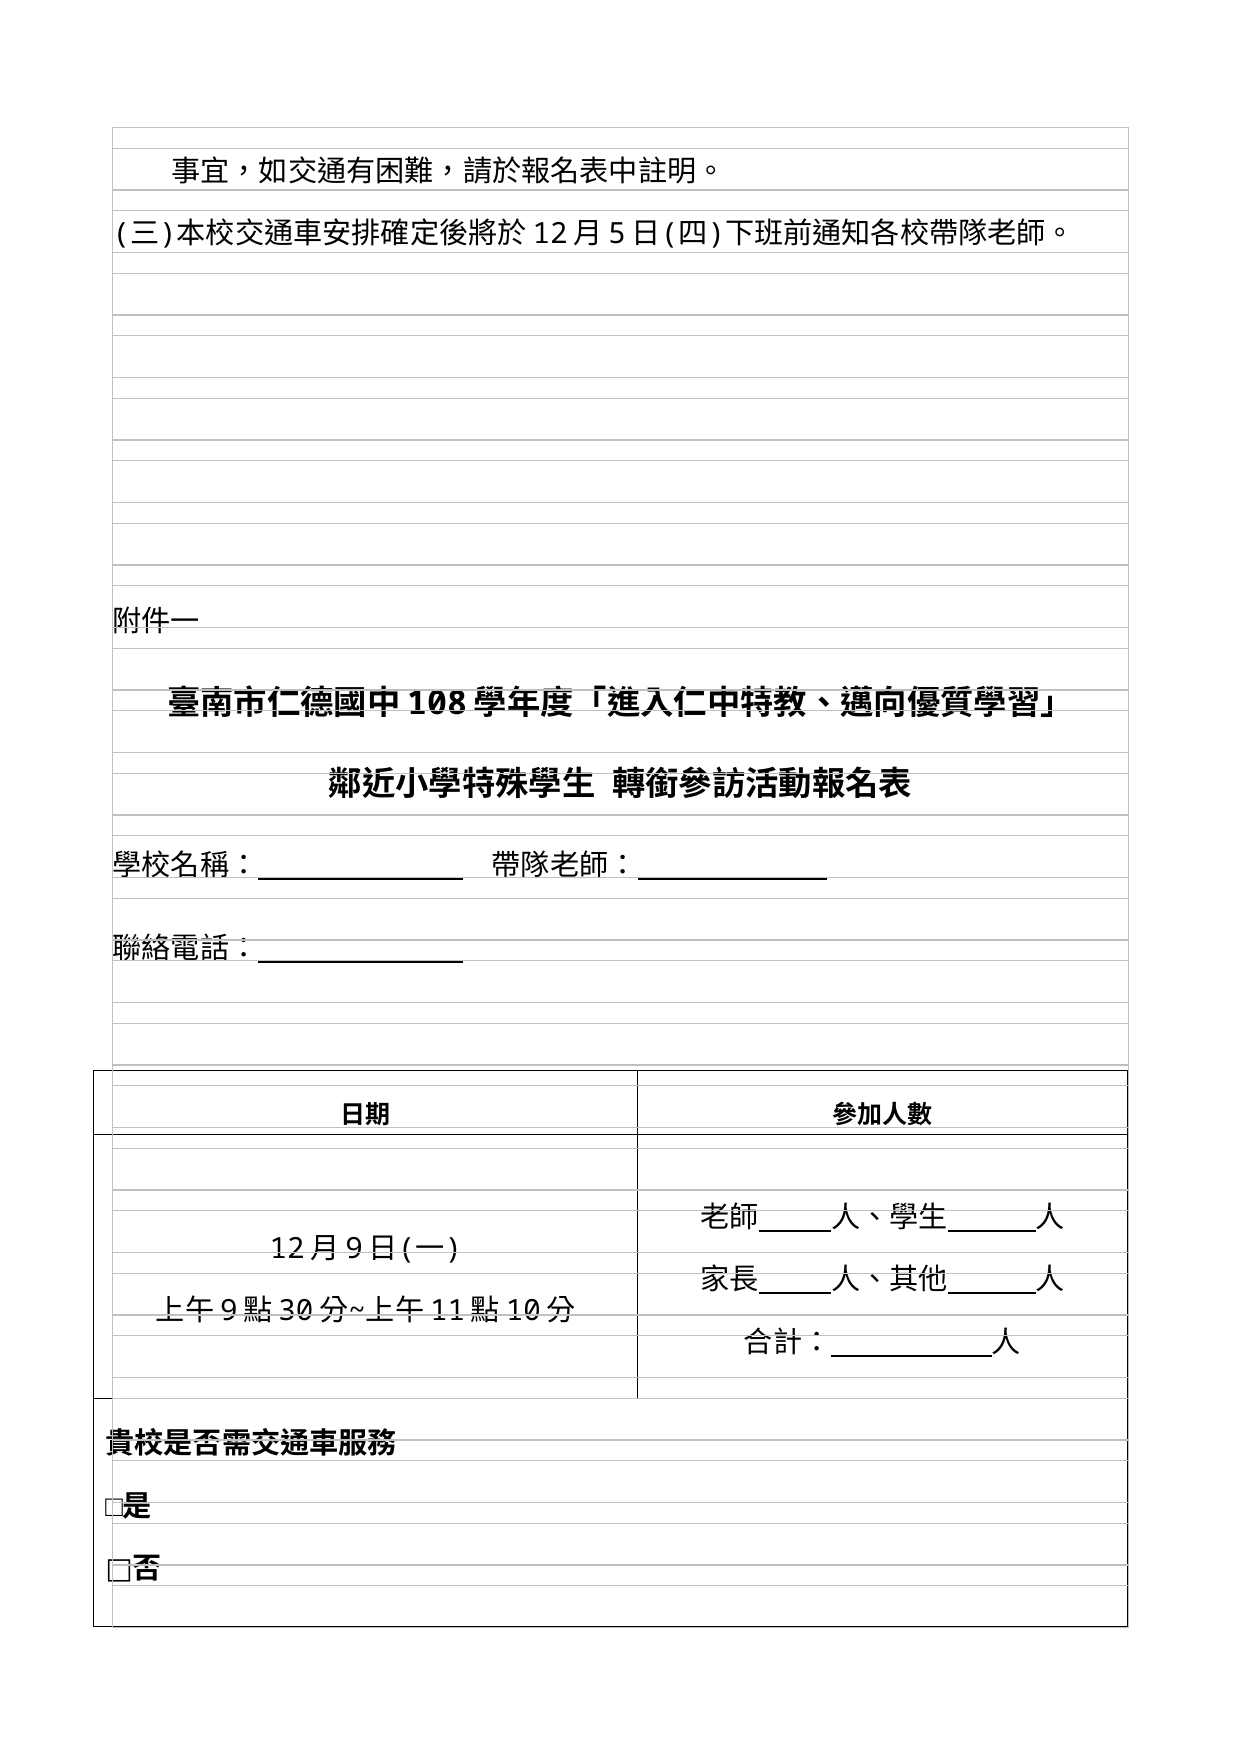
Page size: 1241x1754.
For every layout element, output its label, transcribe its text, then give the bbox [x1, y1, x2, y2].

table_cell 貴校是否需交通車服務 □是 □否 本轉銜參觀提供本校16人座交通車服務，但因資源有限，請各校儘量自行安排交通事宜。 [113, 1566, 1127, 1585]
text [113, 753, 1128, 773]
text 臺南市仁德國中108學年度「進入仁中特教、邁向優質學習」 [683, 691, 721, 710]
text (二)本活動提供交通車接送，但因交通車資源有限，請各校儘量自行安排交通事宜，如交通有困難，請於報名表中註明。 [113, 128, 1128, 148]
table_cell 老師 人、學生 人 家長 人、其他 人 合計： 人 [638, 1211, 1127, 1252]
table_cell 老師 人、學生 人 家長 人、其他 人 合計： 人 [638, 1135, 1127, 1148]
text 臺南市仁德國中108學年度「進入仁中特教、邁向優質學習」 [460, 691, 523, 710]
table_header [113, 1128, 637, 1134]
text 臺南市仁德國中108學年度「進入仁中特教、邁向優質學習」 [547, 691, 614, 710]
table_header [94, 1071, 112, 1134]
text 臺南市仁德國中108學年度「進入仁中特教、邁向優質學習」 [277, 691, 335, 710]
table_cell 老師 人、學生 人 家長 人、其他 人 合計： 人 [638, 1336, 1127, 1377]
text 臺南市仁德國中108學年度「進入仁中特教、邁向優質學習」 [846, 691, 876, 710]
text 臺南市仁德國中108學年度「進入仁中特教、邁向優質學習」 [113, 711, 1128, 721]
table_cell 12月9日(一) 上午9點30分~上午11點10分 [113, 1135, 637, 1148]
table_cell 12月9日(一) 上午9點30分~上午11點10分 [113, 1316, 637, 1335]
table_cell 老師 人、學生 人 家長 人、其他 人 合計： 人 [638, 1274, 1127, 1314]
text 臺南市仁德國中108學年度「進入仁中特教、邁向優質學習」 [796, 691, 846, 710]
text 聯絡電話： [163, 941, 219, 960]
text 聯絡電話： [221, 941, 1128, 960]
text 臺南市仁德國中108學年度「進入仁中特教、邁向優質學習」 [113, 691, 215, 710]
text (二)本活動提供交通車接送，但因交通車資源有限，請各校儘量自行安排交通事宜，如交通有困難，請於報名表中註明。 [113, 149, 1128, 189]
text (三)本校交通車安排確定後將於12月5日(四)下班前通知各校帶隊老師。 [113, 211, 1128, 252]
text 臺南市仁德國中108學年度「進入仁中特教、邁向優質學習」 [958, 691, 1021, 710]
text 學校名稱： 帶隊老師： [113, 836, 1128, 877]
table_cell 12月9日(一) 上午9點30分~上午11點10分 [113, 1191, 637, 1210]
table_cell 貴校是否需交通車服務 □是 □否 本轉銜參觀提供本校16人座交通車服務，但因資源有限，請各校儘量自行安排交通事宜。 [113, 1586, 1127, 1626]
text 附件一 [113, 586, 1128, 627]
table_header 日期 [113, 1086, 637, 1127]
table_cell 12月9日(一) 上午9點30分~上午11點10分 [94, 1135, 112, 1398]
table_cell 老師 人、學生 人 家長 人、其他 人 合計： 人 [638, 1378, 1127, 1398]
text [113, 739, 1128, 752]
table_cell 貴校是否需交通車服務 □是 □否 本轉銜參觀提供本校16人座交通車服務，但因資源有限，請各校儘量自行安排交通事宜。 [113, 1461, 1127, 1502]
text 附件一 [113, 628, 1128, 639]
table_cell 老師 人、學生 人 家長 人、其他 人 合計： 人 [638, 1316, 1127, 1335]
text 附件一 [113, 577, 1128, 585]
table_cell 貴校是否需交通車服務 □是 □否 本轉銜參觀提供本校16人座交通車服務，但因資源有限，請各校儘量自行安排交通事宜。 [113, 1524, 1127, 1564]
table_cell 貴校是否需交通車服務 □是 □否 本轉銜參觀提供本校16人座交通車服務，但因資源有限，請各校儘量自行安排交通事宜。 [113, 1441, 1127, 1460]
text 臺南市仁德國中108學年度「進入仁中特教、邁向優質學習」 [113, 658, 1128, 689]
table_header [113, 1071, 637, 1085]
table_cell 老師 人、學生 人 家長 人、其他 人 合計： 人 [638, 1149, 1127, 1189]
table_cell 12月9日(一) 上午9點30分~上午11點10分 [113, 1274, 637, 1314]
table_cell 12月9日(一) 上午9點30分~上午11點10分 [113, 1336, 637, 1377]
text 臺南市仁德國中108學年度「進入仁中特教、邁向優質學習」 [927, 691, 957, 710]
text 聯絡電話： [113, 904, 1128, 939]
text 聯絡電話： [122, 941, 160, 960]
table_cell 12月9日(一) 上午9點30分~上午11點10分 [113, 1211, 637, 1252]
table_cell 貴校是否需交通車服務 □是 □否 本轉銜參觀提供本校16人座交通車服務，但因資源有限，請各校儘量自行安排交通事宜。 [113, 1399, 1127, 1439]
table_header 參加人數 [638, 1086, 1127, 1127]
text 鄰近小學特殊學生 轉銜參訪活動報名表 [113, 774, 1128, 802]
table_cell 貴校是否需交通車服務 □是 □否 本轉銜參觀提供本校16人座交通車服務，但因資源有限，請各校儘量自行安排交通事宜。 [94, 1399, 112, 1626]
text [113, 191, 1128, 210]
text [113, 821, 1128, 835]
table_cell 貴校是否需交通車服務 □是 □否 本轉銜參觀提供本校16人座交通車服務，但因資源有限，請各校儘量自行安排交通事宜。 [113, 1503, 1127, 1523]
table_header [638, 1128, 1127, 1134]
table_cell 12月9日(一) 上午9點30分~上午11點10分 [113, 1253, 637, 1273]
table_header [638, 1071, 1127, 1085]
table_cell 12月9日(一) 上午9點30分~上午11點10分 [113, 1149, 637, 1189]
text 附件一 [116, 610, 120, 627]
text [113, 878, 1128, 883]
table_cell 老師 人、學生 人 家長 人、其他 人 合計： 人 [638, 1253, 1127, 1273]
table_cell 12月9日(一) 上午9點30分~上午11點10分 [113, 1378, 637, 1398]
table_cell 老師 人、學生 人 家長 人、其他 人 合計： 人 [638, 1191, 1127, 1210]
text 臺南市仁德國中108學年度「進入仁中特教、邁向優質學習」 [1025, 691, 1128, 710]
text 聯絡電話： [113, 961, 1128, 967]
